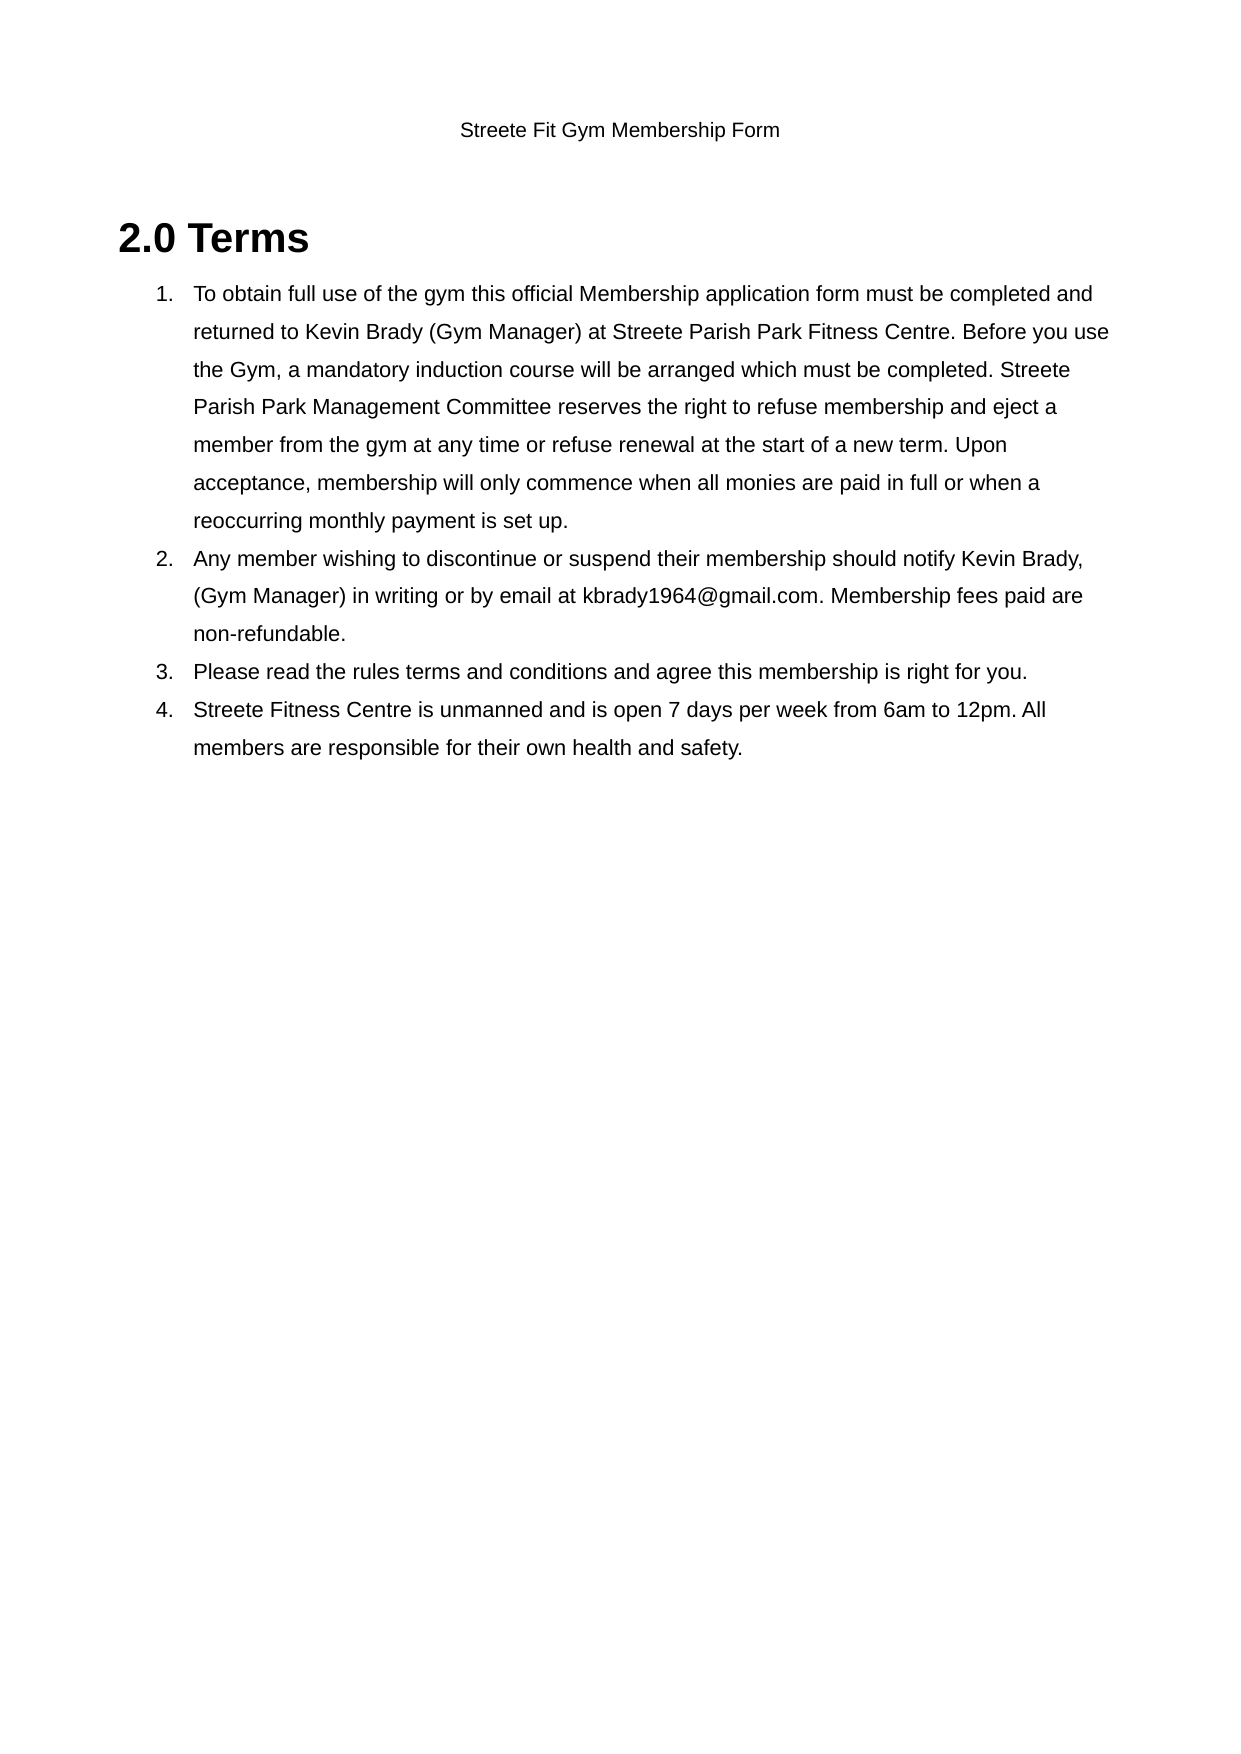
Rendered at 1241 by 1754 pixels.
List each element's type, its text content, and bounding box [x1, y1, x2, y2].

list Please read the rules terms and conditions and agree this membership is right for you. [156, 659, 1122, 684]
list Any member wishing to discontinue or suspend their membership should notify Kevin Brady, (Gym Manager) in writing or by email at kbrady1964@gmail.com. Membership fees paid are non-refundable. [156, 546, 1122, 646]
list To obtain full use of the gym this official Membership application form must be completed and returned to Kevin Brady (Gym Manager) at Streete Parish Park Fitness Centre. Before you use the Gym, a mandatory induction course will be arranged which must be completed. Streete Parish Park Management Committee reserves the right to refuse membership and eject a member from the gym at any time or refuse renewal at the start of a new term. Upon acceptance, membership will only commence when all monies are paid in full or when a reoccurring monthly payment is set up. [156, 281, 1122, 533]
subtitle 2.0 Terms [118, 213, 1122, 261]
list Streete Fitness Centre is unmanned and is open 7 days per week from 6am to 12pm. All members are responsible for their own health and safety. [156, 697, 1122, 760]
